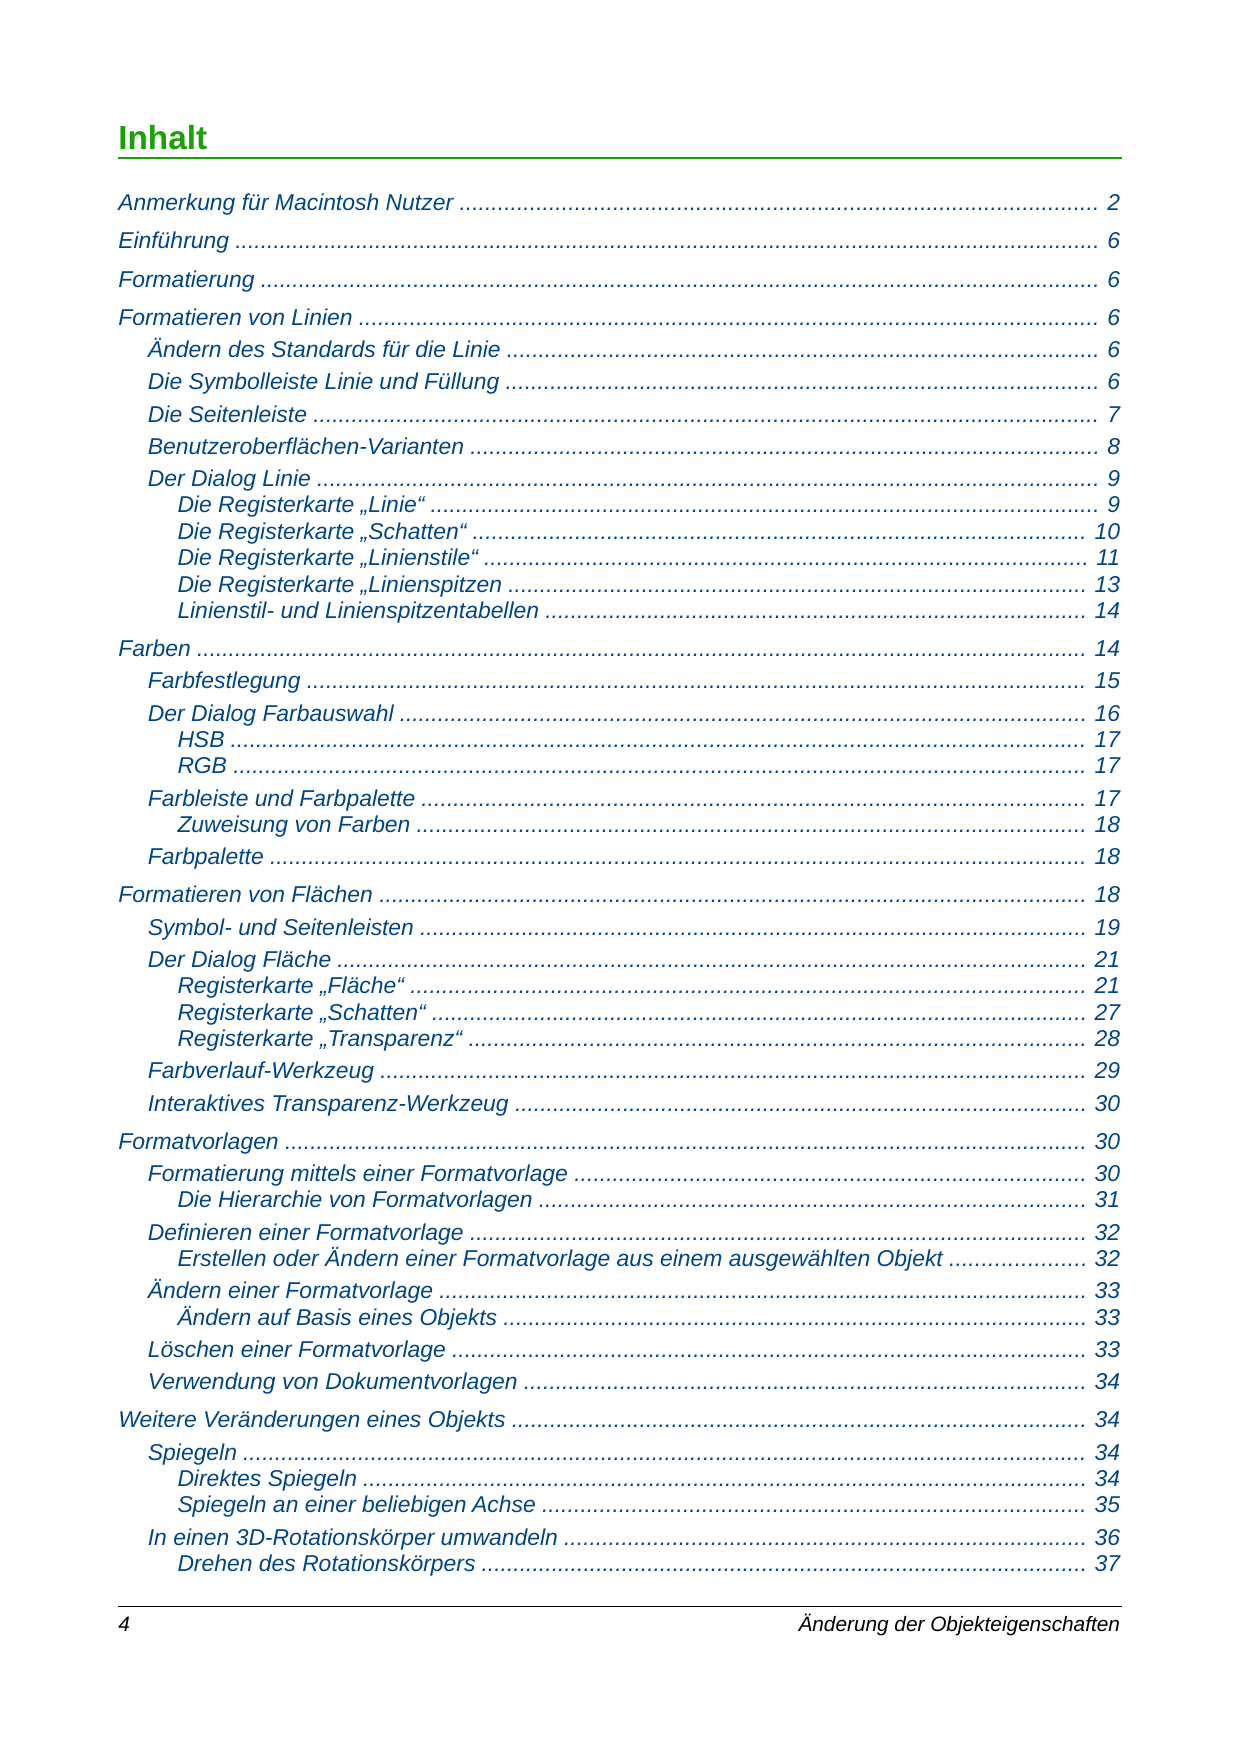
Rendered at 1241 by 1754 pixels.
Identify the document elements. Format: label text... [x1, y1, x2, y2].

text Formatieren von Linien 6 [118, 304, 1122, 330]
text Registerkarte „Transparenz“ 28 [177, 1025, 1122, 1051]
text Die Registerkarte „Linienspitzen 13 [177, 571, 1122, 597]
text Formatierung 6 [118, 266, 1122, 292]
text Ändern auf Basis eines Objekts 33 [177, 1304, 1122, 1330]
text Definieren einer Formatvorlage 32 [148, 1219, 1122, 1245]
text Die Symbolleiste Linie und Füllung 6 [148, 368, 1122, 394]
text Drehen des Rotationskörpers 37 [177, 1550, 1122, 1576]
text Farbverlauf-Werkzeug 29 [148, 1057, 1122, 1084]
text Anmerkung für Macintosh Nutzer 2 [118, 189, 1122, 216]
text Spiegeln 34 [148, 1439, 1122, 1465]
text Formatieren von Flächen 18 [118, 881, 1122, 908]
text Farbleiste und Farbpalette 17 [148, 784, 1122, 811]
text Spiegeln an einer beliebigen Achse 35 [177, 1491, 1122, 1518]
text Die Seitenleiste 7 [148, 401, 1122, 427]
text Formatierung mittels einer Formatvorlage 30 [148, 1160, 1122, 1186]
text HSB 17 [177, 726, 1122, 752]
text Farbfestlegung 15 [148, 667, 1122, 694]
text Einführung 6 [118, 227, 1122, 254]
text Linienstil- und Linienspitzentabellen 14 [177, 597, 1122, 623]
text Die Hierarchie von Formatvorlagen 31 [177, 1186, 1122, 1213]
text Registerkarte „Schatten“ 27 [177, 999, 1122, 1025]
text Registerkarte „Fläche“ 21 [177, 972, 1122, 999]
text Erstellen oder Ändern einer Formatvorlage aus einem ausgewählten Objekt 32 [177, 1245, 1122, 1271]
text Verwendung von Dokumentvorlagen 34 [148, 1368, 1122, 1394]
text Löschen einer Formatvorlage 33 [148, 1336, 1122, 1362]
text Ändern einer Formatvorlage 33 [148, 1277, 1122, 1304]
text Benutzeroberflächen-Varianten 8 [148, 433, 1122, 459]
text Inhalt [118, 118, 1122, 157]
text Farben 14 [118, 635, 1122, 661]
text Ändern des Standards für die Linie 6 [148, 336, 1122, 362]
text Der Dialog Linie 9 [148, 465, 1122, 491]
text Interaktives Transparenz-Werkzeug 30 [148, 1089, 1122, 1116]
text In einen 3D-Rotationskörper umwandeln 36 [148, 1524, 1122, 1550]
text Formatvorlagen 30 [118, 1128, 1122, 1154]
text RGB 17 [177, 752, 1122, 779]
text Direktes Spiegeln 34 [177, 1465, 1122, 1491]
text Zuweisung von Farben 18 [177, 811, 1122, 837]
text Farbpalette 18 [148, 843, 1122, 869]
text Weitere Veränderungen eines Objekts 34 [118, 1406, 1122, 1433]
text Symbol- und Seitenleisten 19 [148, 914, 1122, 940]
text Der Dialog Farbauswahl 16 [148, 699, 1122, 726]
text Die Registerkarte „Schatten“ 10 [177, 518, 1122, 544]
text Die Registerkarte „Linienstile“ 11 [177, 544, 1122, 571]
text Der Dialog Fläche 21 [148, 946, 1122, 972]
text Die Registerkarte „Linie“ 9 [177, 491, 1122, 518]
